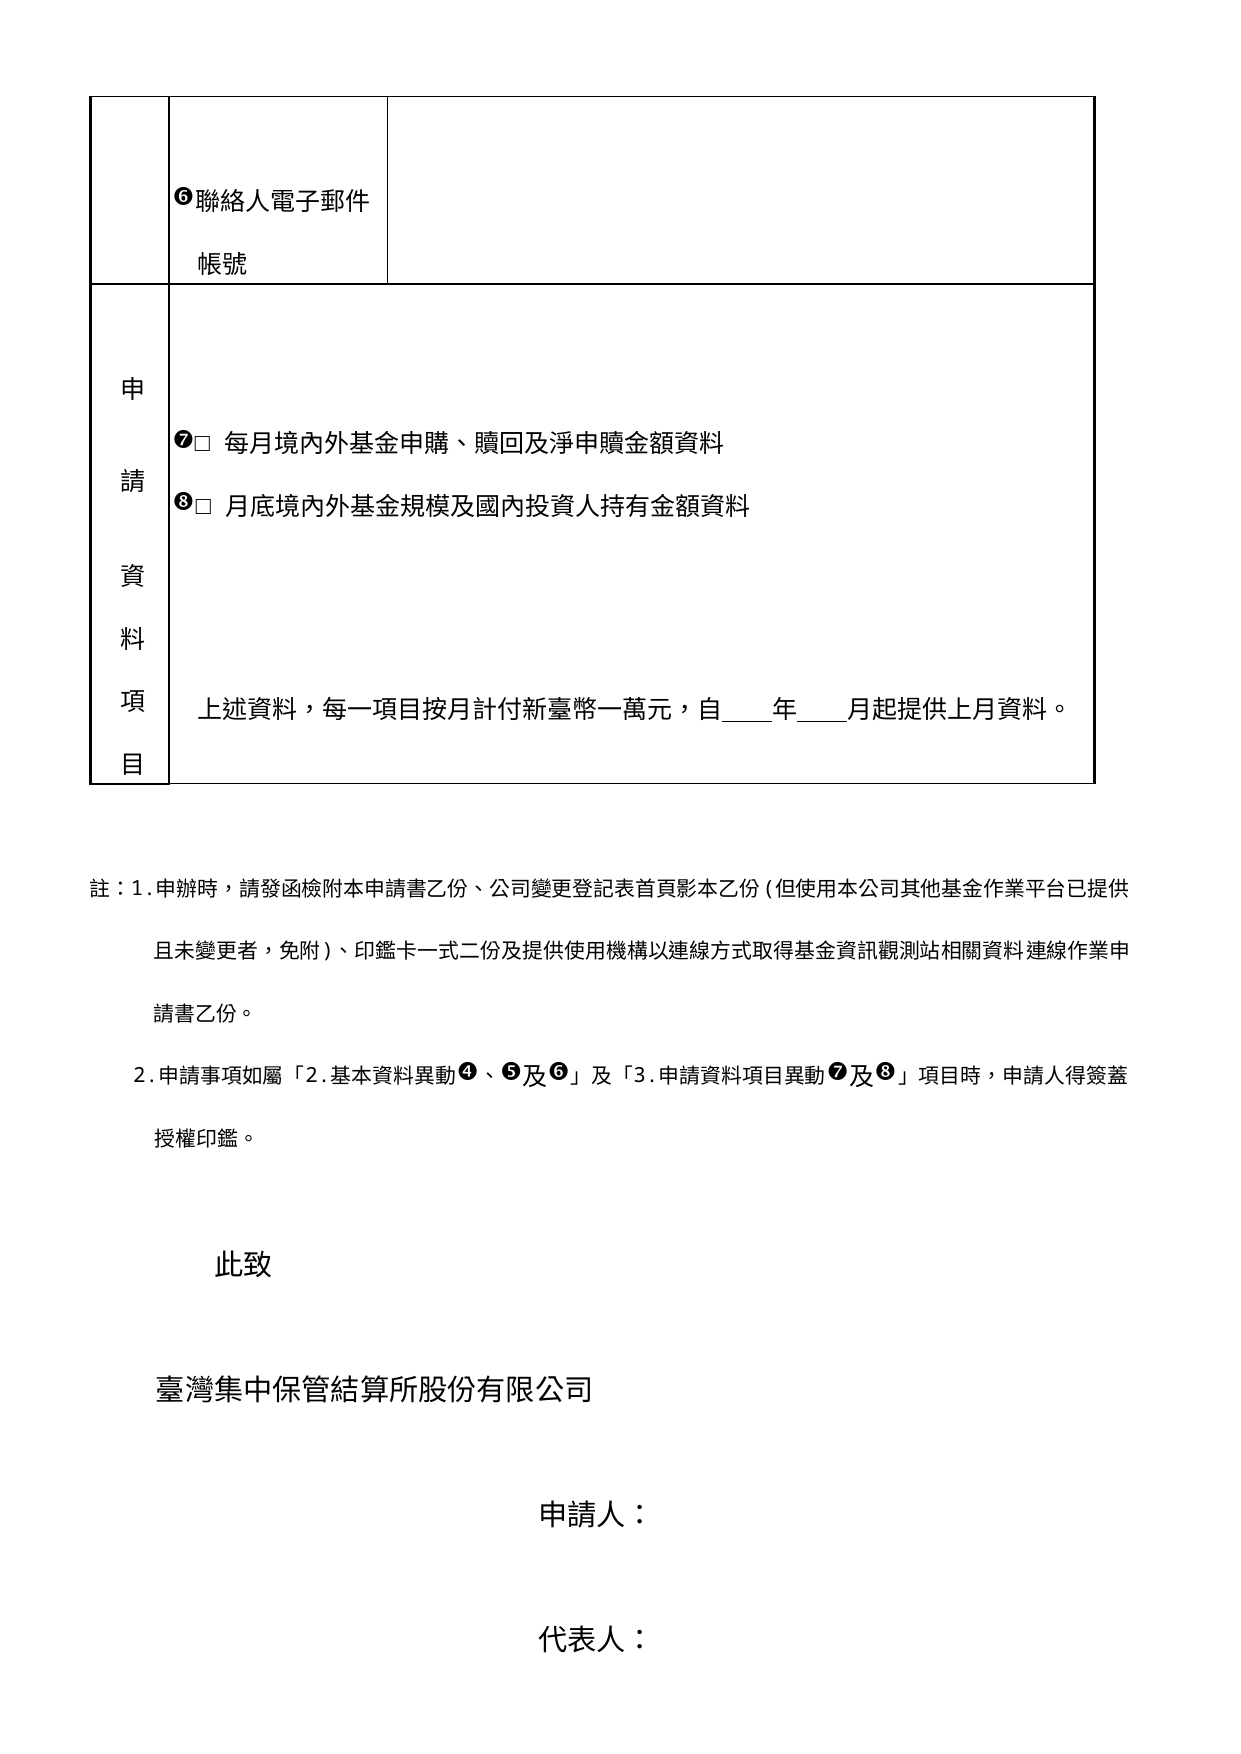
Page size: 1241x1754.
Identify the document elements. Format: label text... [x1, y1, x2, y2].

text 此致 [156, 1221, 1122, 1283]
text 代表人： [538, 1596, 1122, 1658]
table_cell 聯絡人電子郵件 帳號 [170, 97, 387, 283]
table_cell [388, 97, 1093, 283]
text 註：1.申辦時，請發函檢附本申請書乙份、公司變更登記表首頁影本乙份(但使用本公司其他基金作業平台已提供且未變更者，免附)、印鑑卡一式二份及提供使用機構以連線方式取得基金資訊觀測站相關資料連線作業申請書乙份。 [89, 846, 1131, 1033]
text 申請人： [538, 1471, 1122, 1533]
text 臺灣集中保管結算所股份有限公司 [156, 1346, 1122, 1408]
text 2.申請事項如屬「2.基本資料異動、及」及「3.申請資料項目異動及」項目時，申請人得簽蓋授權印鑑。 [133, 1033, 1131, 1158]
table_cell [92, 97, 168, 283]
table_cell 申 請 資 料 項 目 [92, 285, 168, 783]
table_cell □ 每月境內外基金申購、贖回及淨申贖金額資料 □ 月底境內外基金規模及國內投資人持有金額資料 上述資料，每一項目按月計付新臺幣一萬元，自 年 月起提供上月資料。 [170, 285, 1093, 783]
